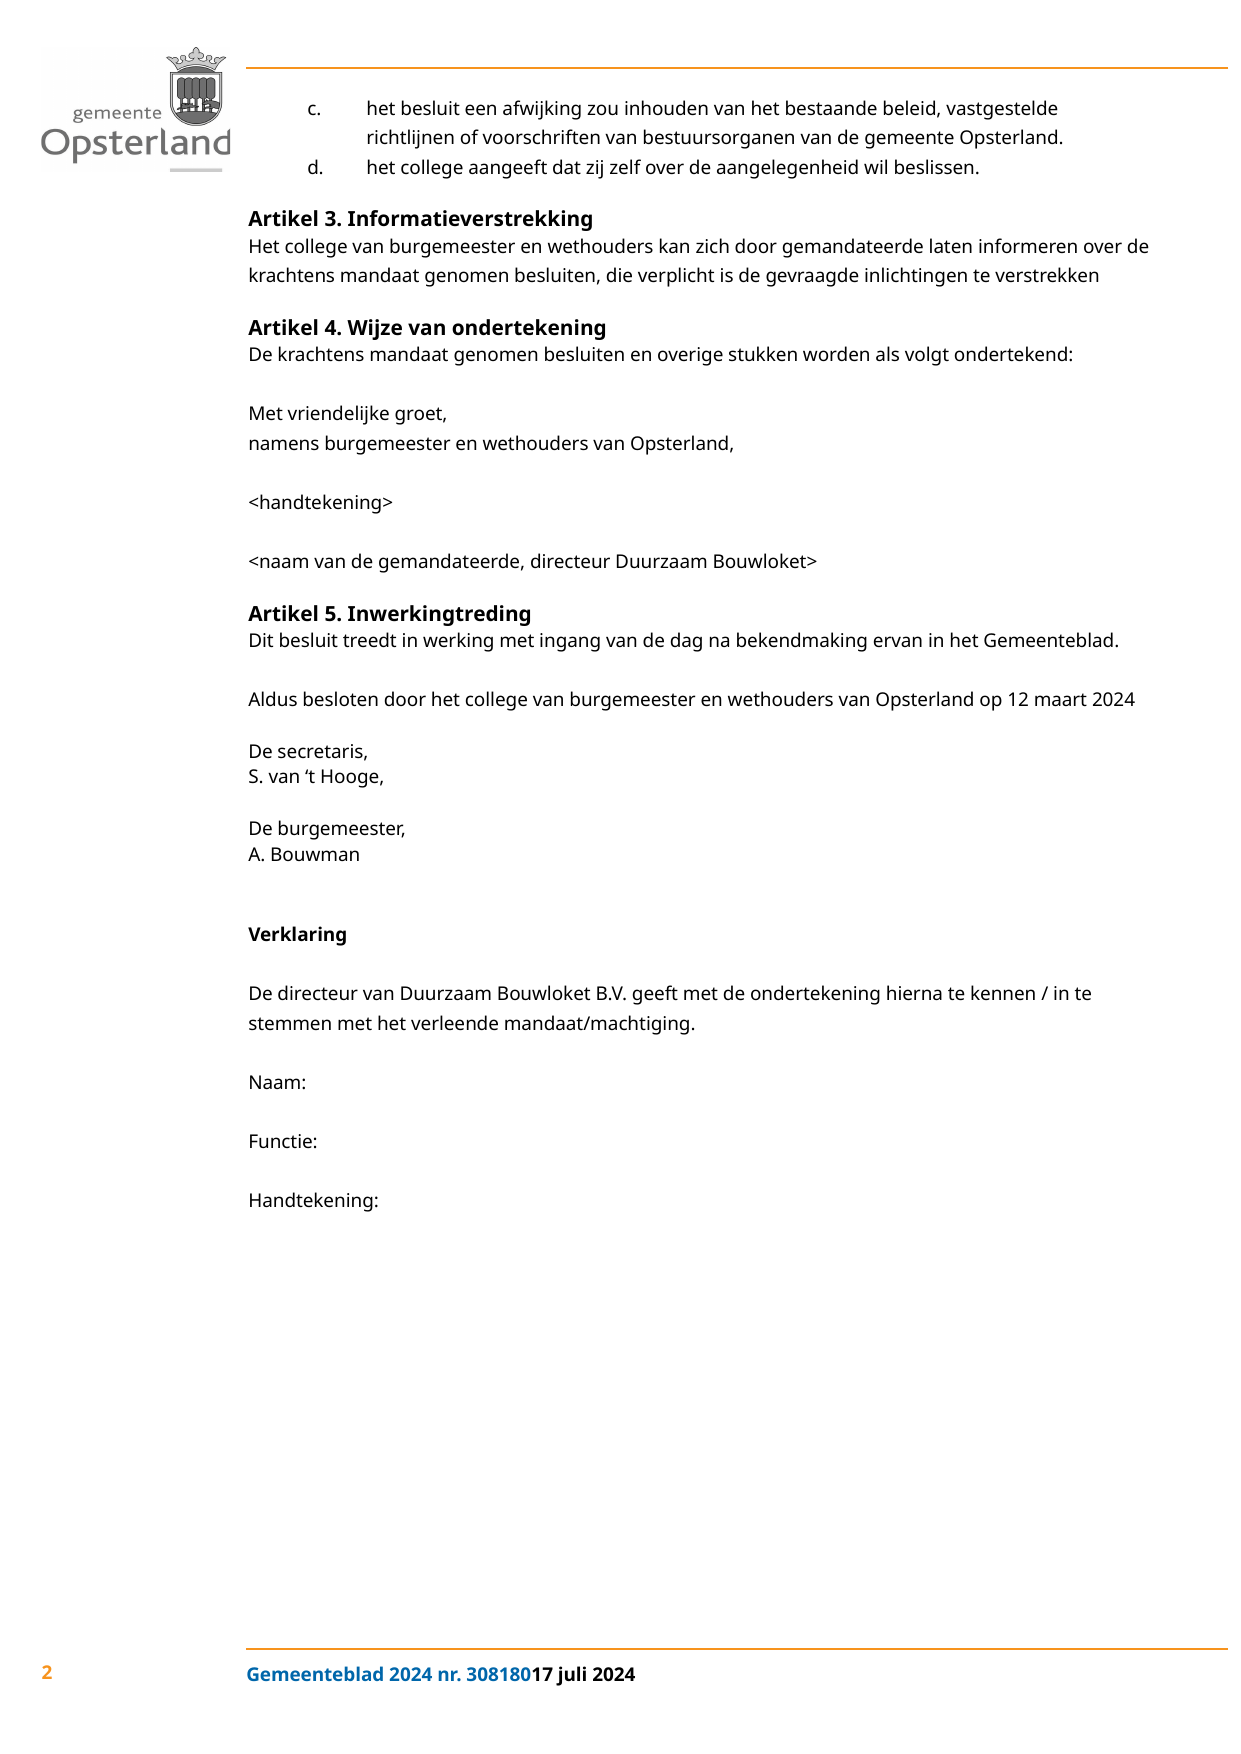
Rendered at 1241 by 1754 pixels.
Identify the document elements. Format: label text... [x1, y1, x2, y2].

list het besluit een afwijking zou inhouden van het bestaande beleid, vastgestelde richtlijnen of voorschriften van bestuursorganen van de gemeente Opsterland. [307, 95, 1152, 150]
text <naam van de gemandateerde, directeur Duurzaam Bouwloket> [248, 548, 1152, 574]
text Artikel 5. Inwerkingtreding [248, 599, 1152, 627]
text namens burgemeester en wethouders van Opsterland, [248, 430, 1152, 456]
text De secretaris, [248, 738, 1152, 763]
text S. van ‘t Hooge, [248, 763, 1152, 789]
text De burgemeester, [248, 815, 1152, 841]
text A. Bouwman [248, 841, 1152, 866]
text Artikel 4. Wijze van ondertekening [248, 313, 1152, 341]
text Naam: [248, 1069, 1152, 1095]
text <handtekening> [248, 489, 1152, 515]
text Het college van burgemeester en wethouders kan zich door gemandateerde laten informeren over de krachtens mandaat genomen besluiten, die verplicht is de gevraagde inlichtingen te verstrekken [248, 233, 1152, 288]
text De directeur van Duurzaam Bouwloket B.V. geeft met de ondertekening hierna te kennen / in te stemmen met het verleende mandaat/machtiging. [248, 981, 1152, 1036]
text De krachtens mandaat genomen besluiten en overige stukken worden als volgt ondertekend: [248, 341, 1152, 367]
picture [41, 47, 231, 172]
text Dit besluit treedt in werking met ingang van de dag na bekendmaking ervan in het Gemeenteblad. [248, 627, 1152, 653]
list het college aangeeft dat zij zelf over de aangelegenheid wil beslissen. [307, 154, 1152, 180]
text Verklaring [248, 921, 1152, 947]
text Aldus besloten door het college van burgemeester en wethouders van Opsterland op 12 maart 2024 [248, 686, 1152, 712]
text Functie: [248, 1128, 1152, 1154]
text Artikel 3. Informatieverstrekking [248, 204, 1152, 233]
text Handtekening: [248, 1188, 1152, 1213]
text Met vriendelijke groet, [248, 400, 1152, 426]
